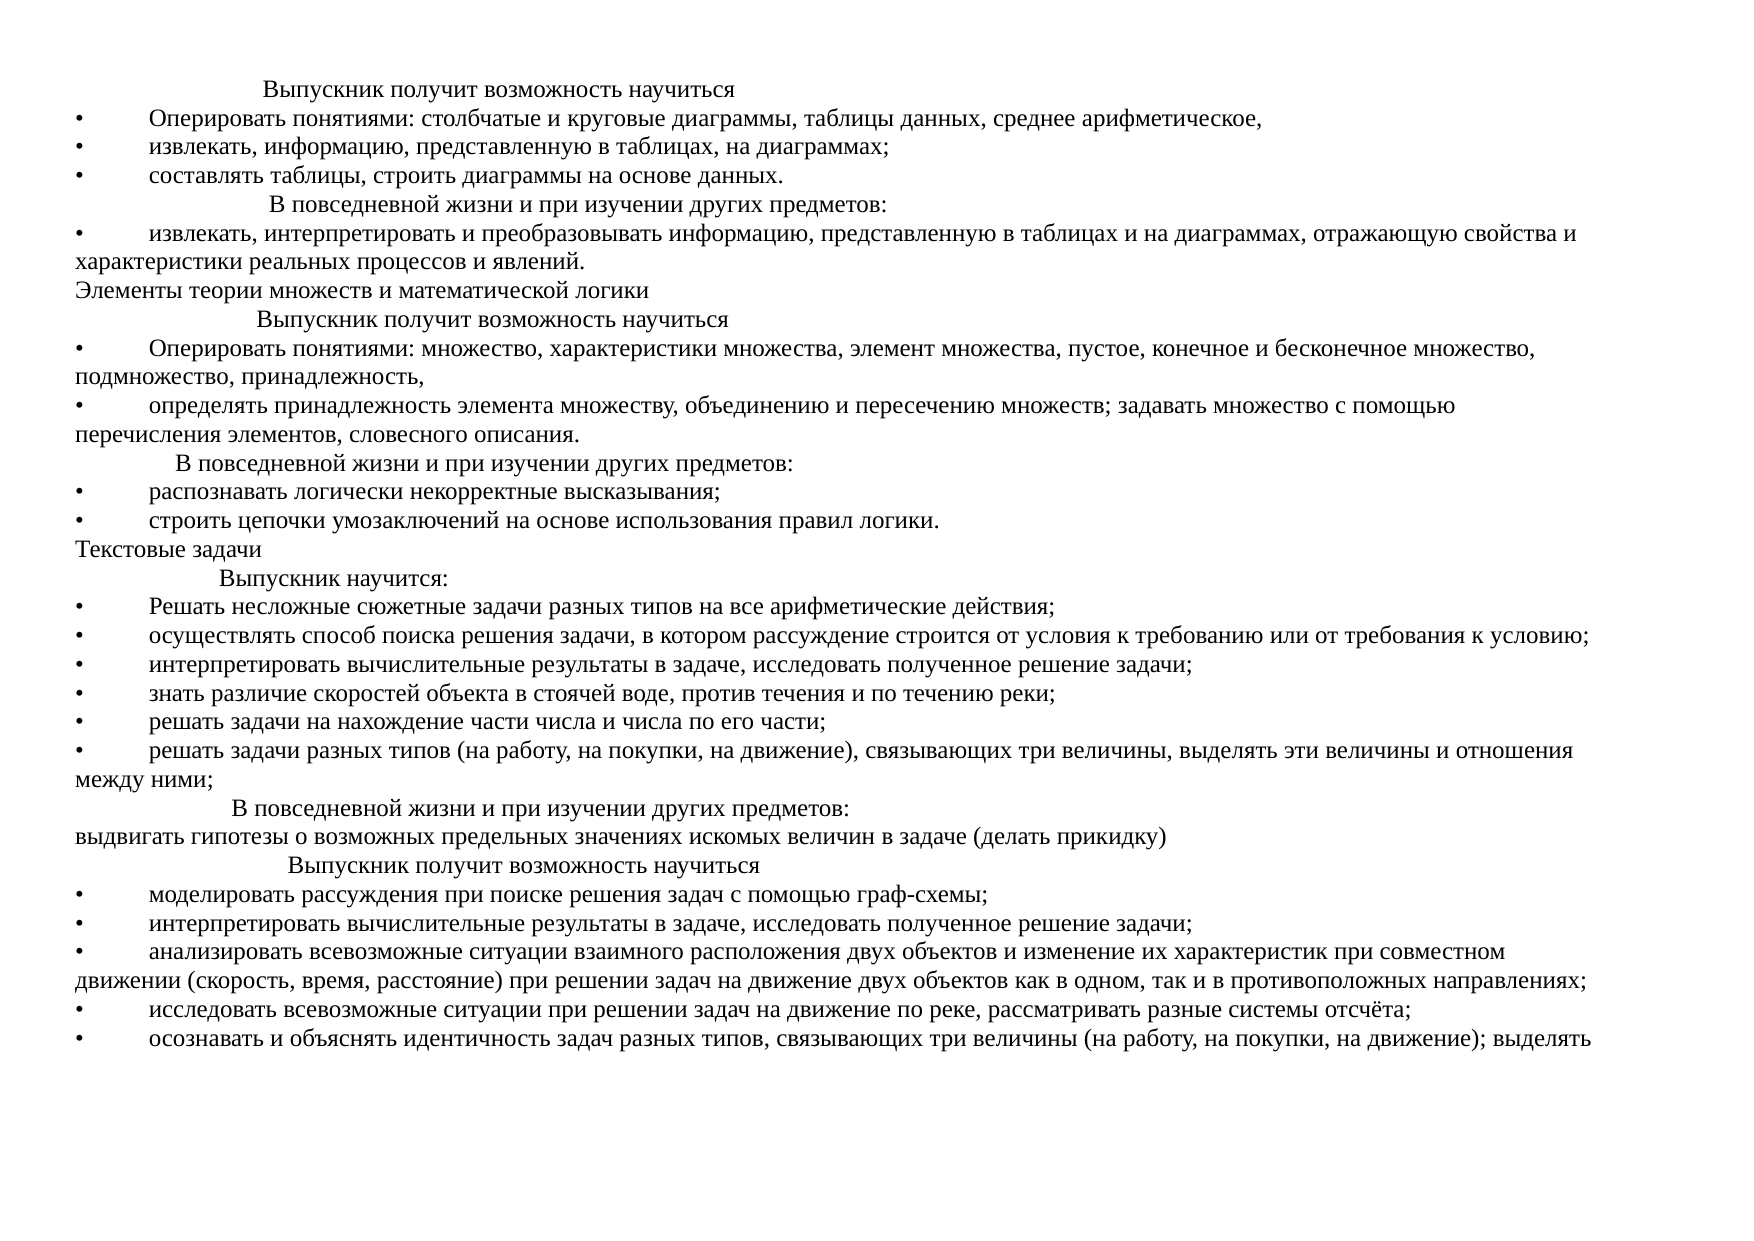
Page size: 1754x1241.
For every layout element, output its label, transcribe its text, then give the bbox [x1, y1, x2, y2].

text • составлять таблицы, строить диаграммы на основе данных. [75, 160, 1595, 189]
text • определять принадлежность элемента множеству, объединению и пересечению множеств; задавать множество с помощью перечисления элементов, словесного описания. [75, 390, 1595, 448]
text • анализировать всевозможные ситуации взаимного расположения двух объектов и изменение их характеристик при совместном движении (скорость, время, расстояние) при решении задач на движение двух объектов как в одном, так и в противоположных направлениях; [75, 936, 1595, 994]
text • интерпретировать вычислительные результаты в задаче, исследовать полученное решение задачи; [75, 649, 1595, 678]
text • моделировать рассуждения при поиске решения задач с помощью граф-схемы; [75, 879, 1595, 908]
text • распознавать логически некорректные высказывания; [75, 476, 1595, 505]
text Выпускник научится: [75, 563, 1595, 591]
text Выпускник получит возможность научиться [75, 74, 1595, 103]
text • исследовать всевозможные ситуации при решении задач на движение по реке, рассматривать разные системы отсчёта; [75, 994, 1595, 1023]
text • строить цепочки умозаключений на основе использования правил логики. [75, 505, 1595, 534]
text Текстовые задачи [75, 534, 1595, 563]
text • решать задачи разных типов (на работу, на покупки, на движение), связывающих три величины, выделять эти величины и отношения между ними; [75, 735, 1595, 793]
text В повседневной жизни и при изучении других предметов: [75, 793, 1595, 821]
text • осуществлять способ поиска решения задачи, в котором рассуждение строится от условия к требованию или от требования к условию; [75, 620, 1595, 649]
text Выпускник получит возможность научиться [75, 850, 1595, 879]
text • решать задачи на нахождение части числа и числа по его части; [75, 706, 1595, 735]
text В повседневной жизни и при изучении других предметов: [75, 189, 1595, 218]
text • извлекать, интерпретировать и преобразовывать информацию, представленную в таблицах и на диаграммах, отражающую свойства и характеристики реальных процессов и явлений. [75, 218, 1595, 275]
text • Решать несложные сюжетные задачи разных типов на все арифметические действия; [75, 591, 1595, 620]
text выдвигать гипотезы о возможных предельных значениях искомых величин в задаче (делать прикидку) [75, 821, 1595, 850]
text • интерпретировать вычислительные результаты в задаче, исследовать полученное решение задачи; [75, 908, 1595, 936]
text • осознавать и объяснять идентичность задач разных типов, связывающих три величины (на работу, на покупки, на движение); выделять [75, 1023, 1595, 1051]
text В повседневной жизни и при изучении других предметов: [75, 448, 1595, 476]
text • знать различие скоростей объекта в стоячей воде, против течения и по течению реки; [75, 678, 1595, 706]
text • Оперировать понятиями: множество, характеристики множества, элемент множества, пустое, конечное и бесконечное множество, подмножество, принадлежность, [75, 333, 1595, 390]
text Элементы теории множеств и математической логики [75, 275, 1595, 304]
text Выпускник получит возможность научиться [75, 304, 1595, 333]
text • Оперировать понятиями: столбчатые и круговые диаграммы, таблицы данных, среднее арифметическое, [75, 103, 1595, 131]
text • извлекать, информацию, представленную в таблицах, на диаграммах; [75, 131, 1595, 160]
